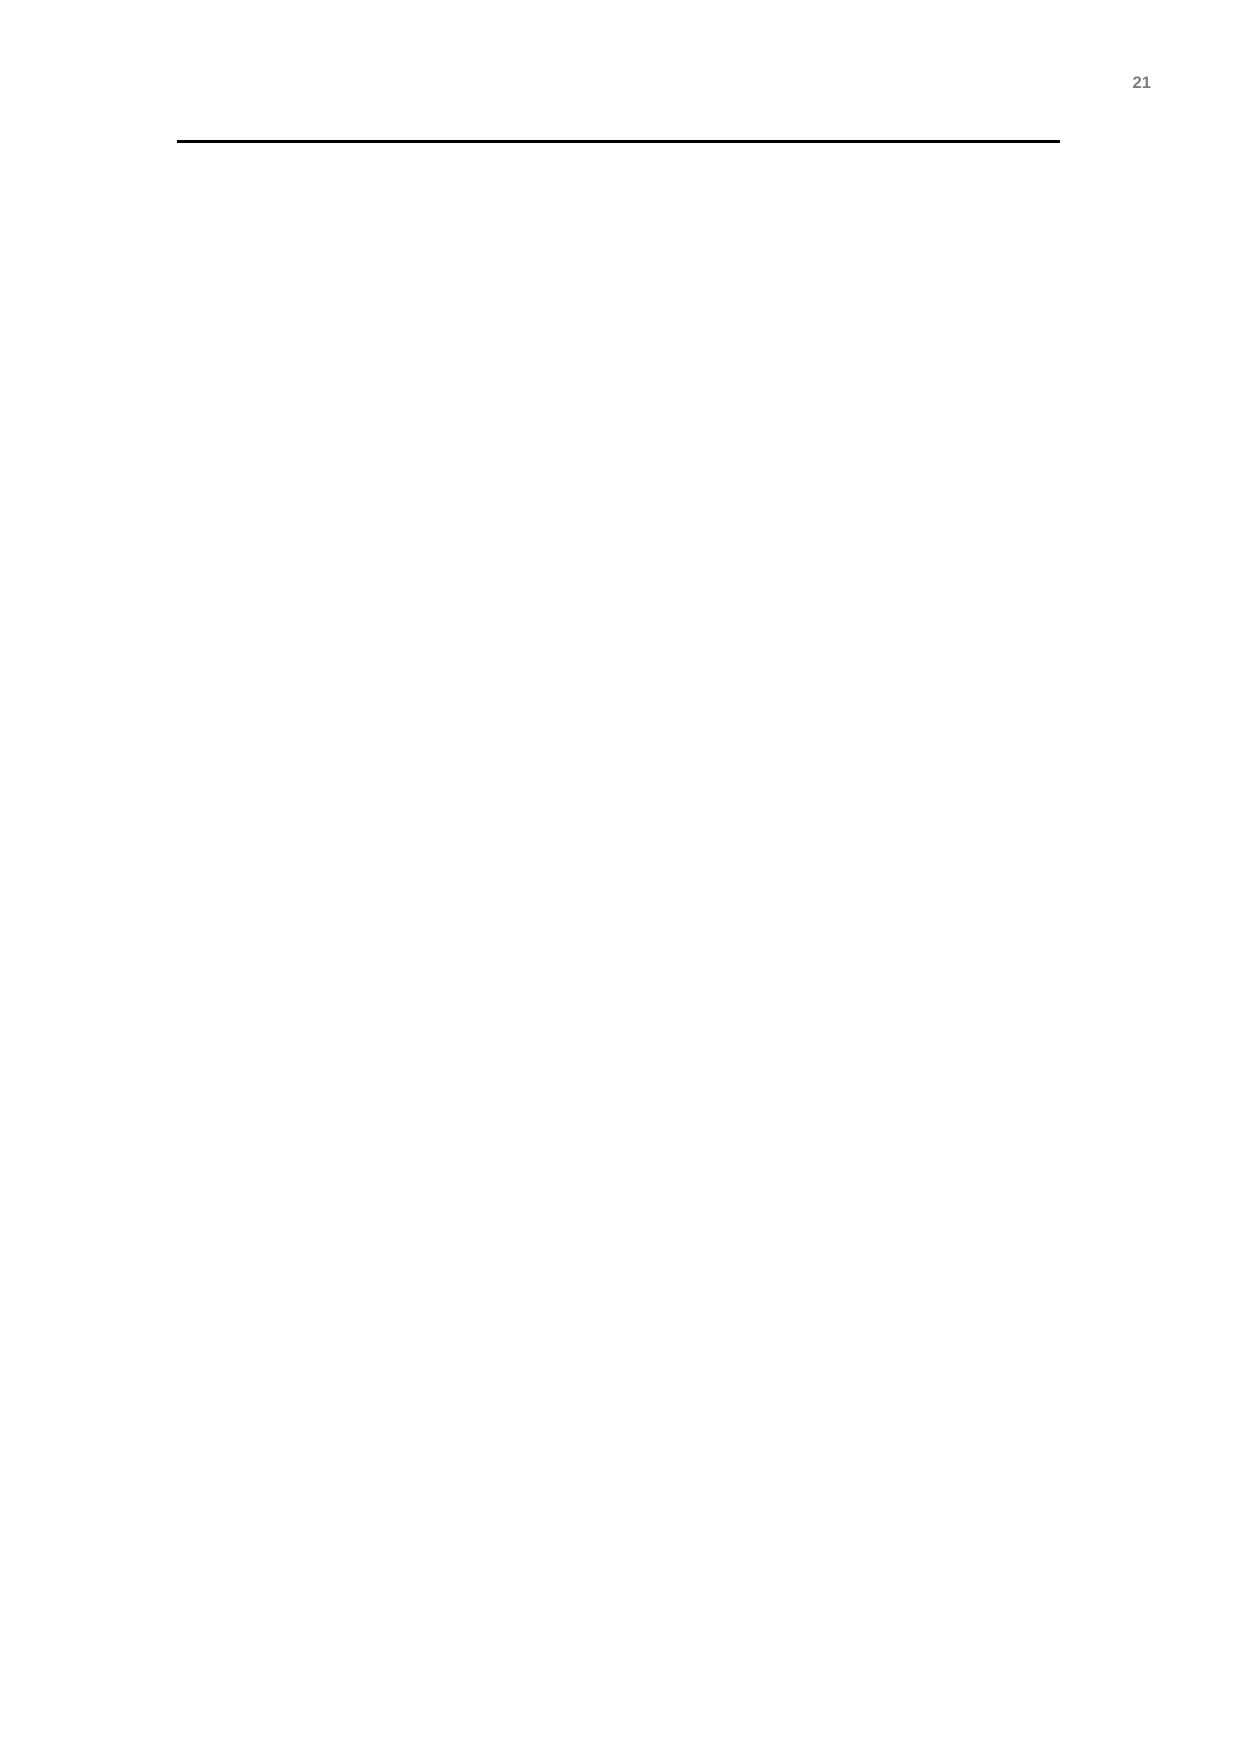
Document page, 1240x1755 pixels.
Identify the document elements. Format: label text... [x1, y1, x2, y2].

text Total 190.662 51.819 (27.035) (37.334) 178.112 [277, 121, 1171, 140]
